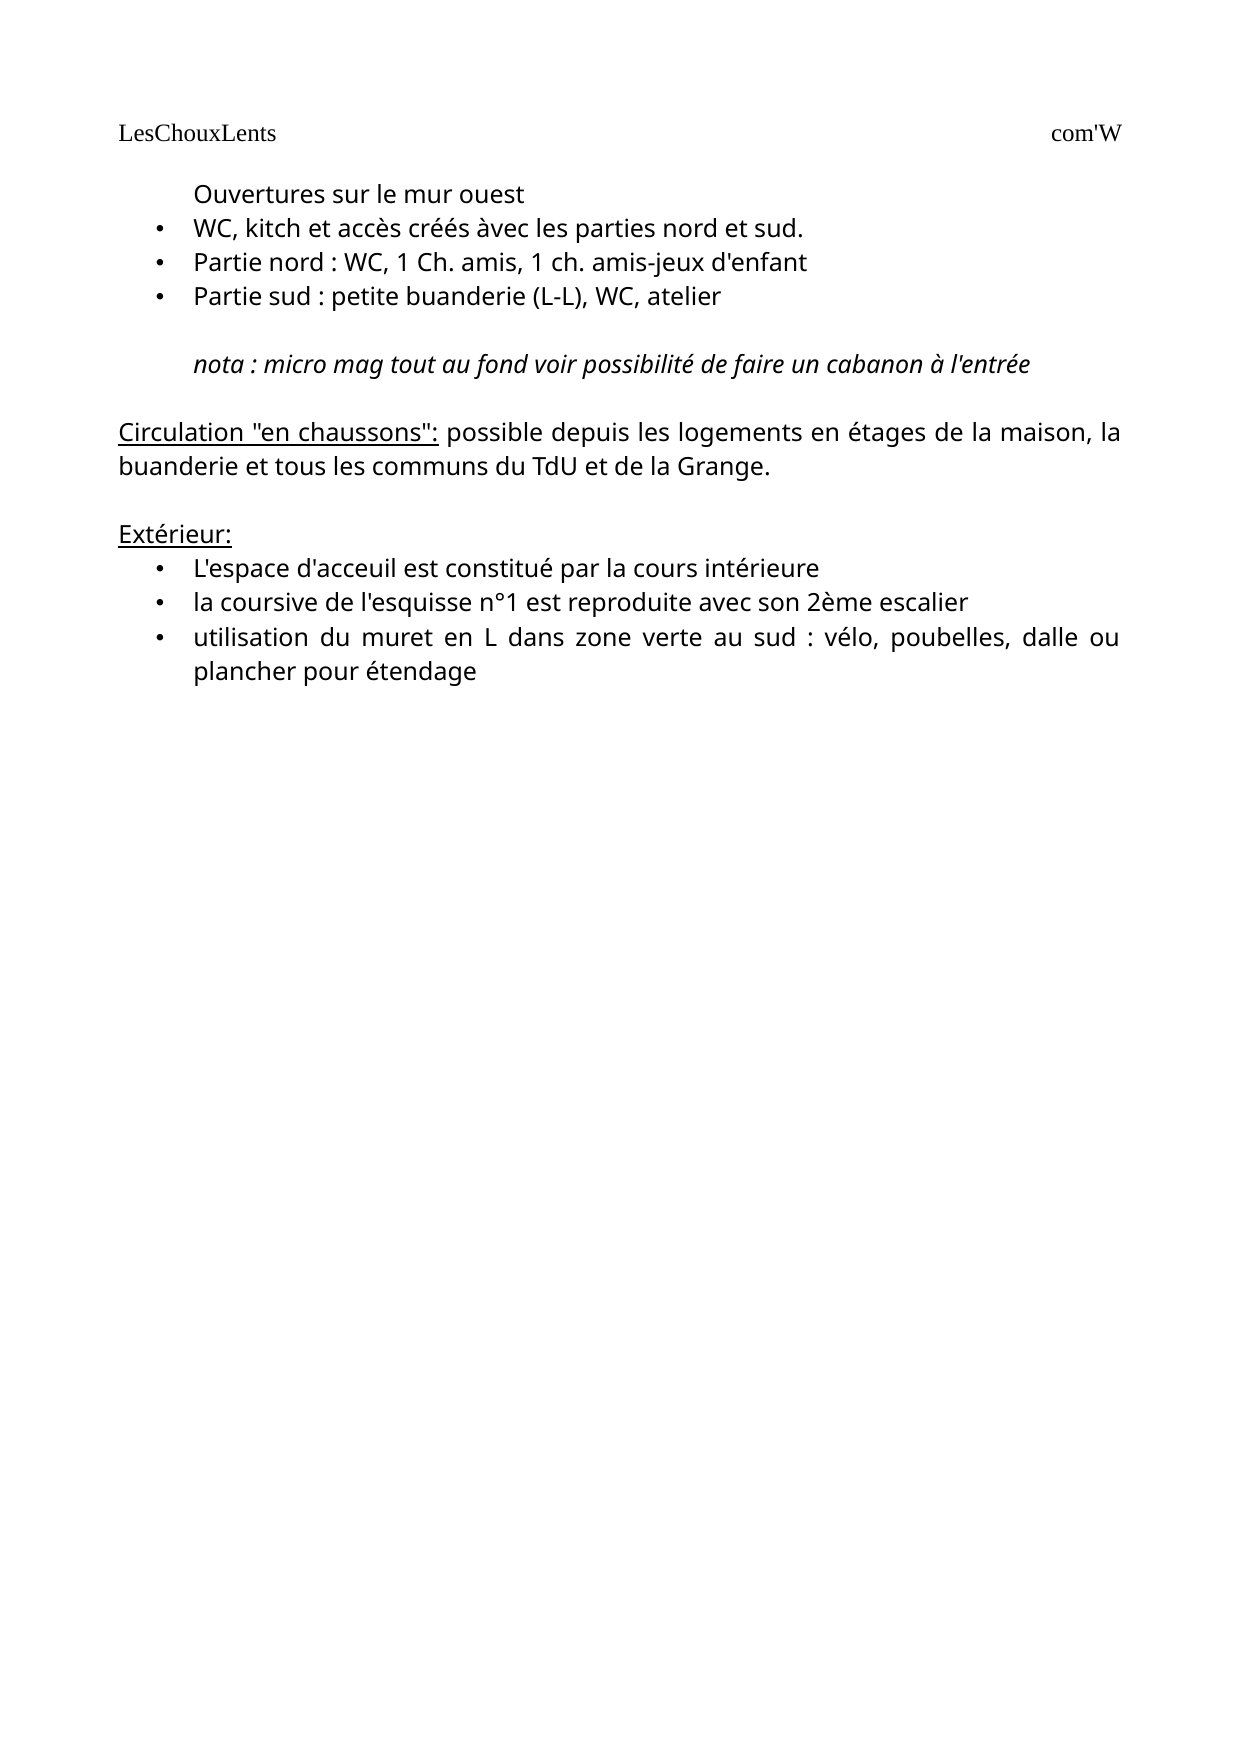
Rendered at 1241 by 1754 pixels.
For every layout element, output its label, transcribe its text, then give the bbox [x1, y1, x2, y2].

list Ouvertures sur le mur ouest [156, 176, 1122, 210]
list utilisation du muret en L dans zone verte au sud : vélo, poubelles, dalle ou plancher pour étendage [156, 619, 1122, 687]
list nota : micro mag tout au fond voir possibilité de faire un cabanon à l'entrée [156, 347, 1122, 381]
list Partie nord : WC, 1 Ch. amis, 1 ch. amis-jeux d'enfant [156, 244, 1122, 278]
list WC, kitch et accès créés àvec les parties nord et sud. [156, 210, 1122, 244]
list L'espace d'acceuil est constitué par la cours intérieure [156, 551, 1122, 585]
list Partie sud : petite buanderie (L-L), WC, atelier [156, 278, 1122, 313]
text Circulation "en chaussons": possible depuis les logements en étages de la maison, la buanderie et tous les communs du TdU et de la Grange. [118, 415, 1122, 483]
text Extérieur: [118, 517, 1122, 551]
list la coursive de l'esquisse n°1 est reproduite avec son 2ème escalier [156, 585, 1122, 619]
